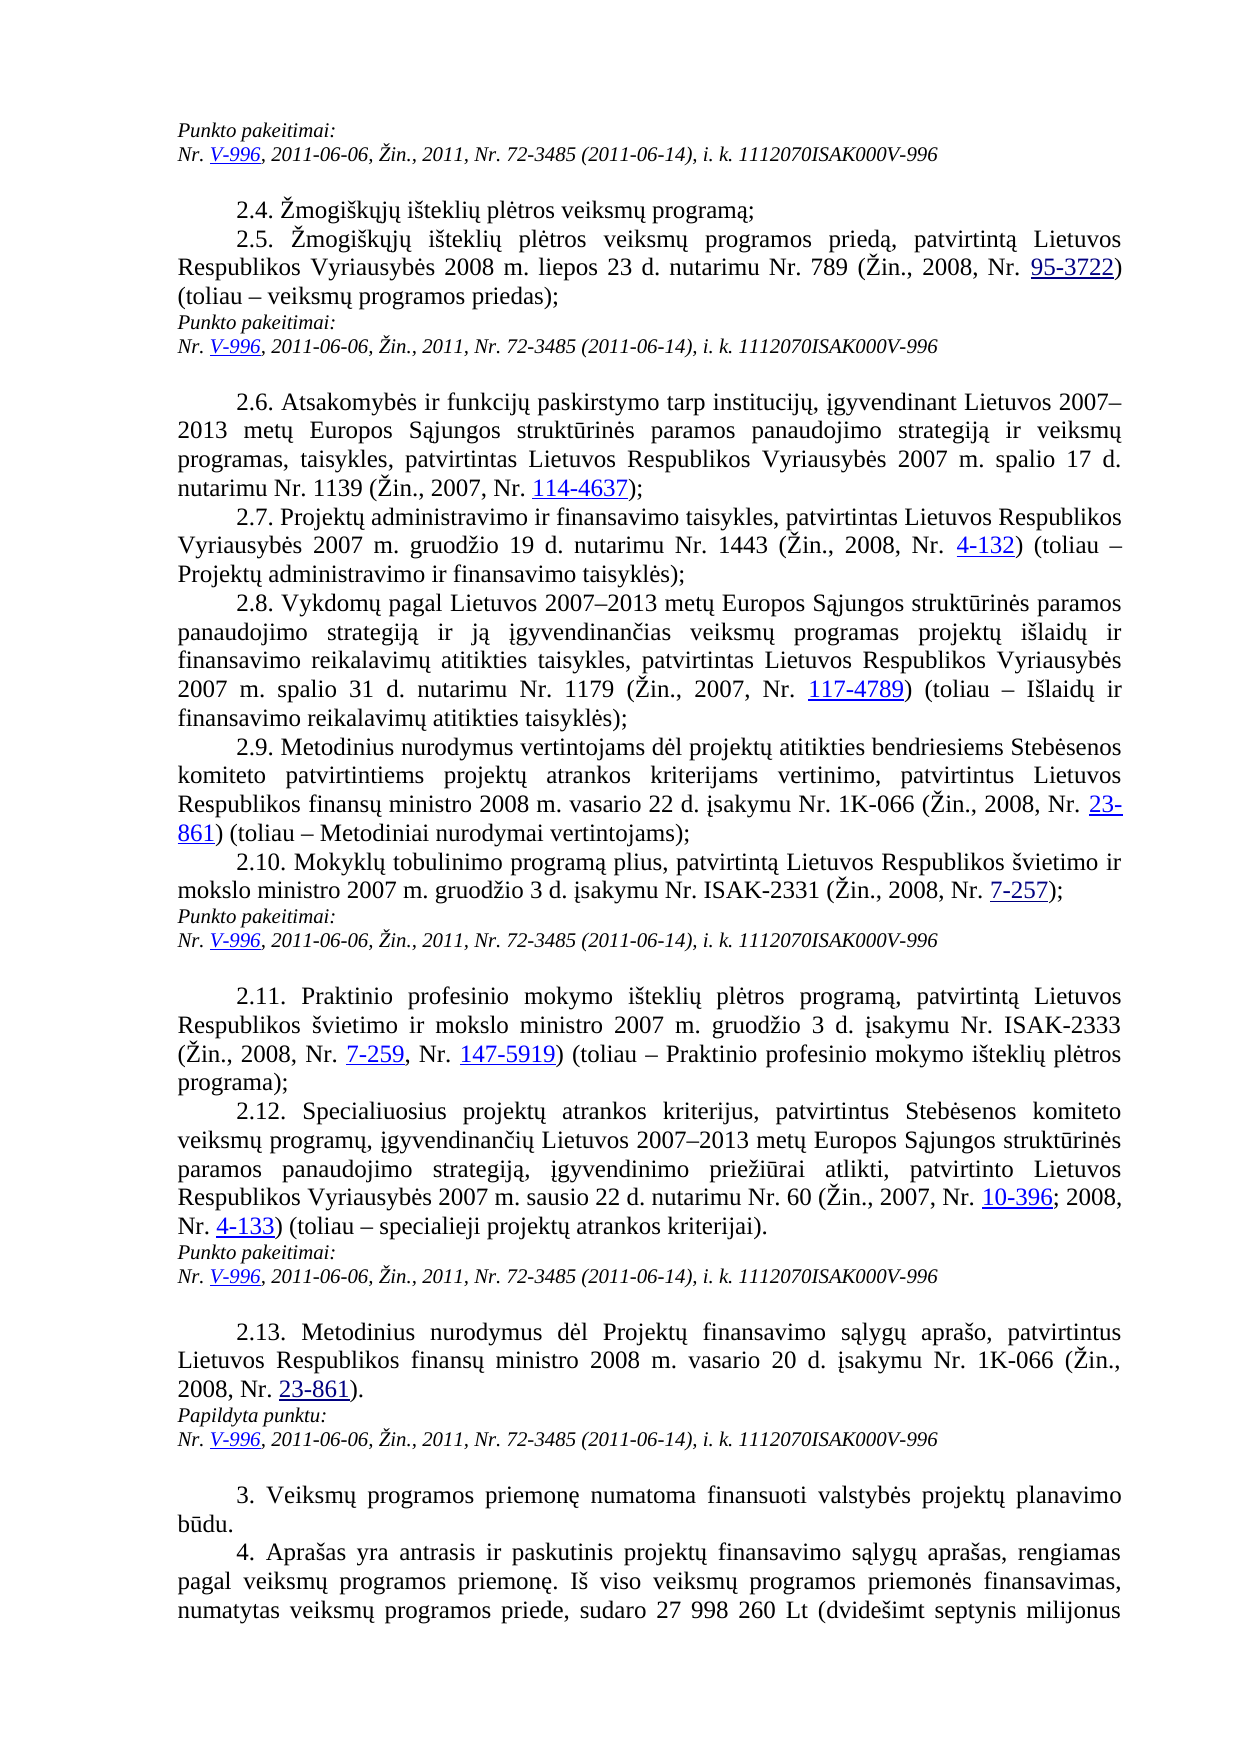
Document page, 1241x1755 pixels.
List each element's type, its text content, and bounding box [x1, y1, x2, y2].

text 2.12. Specialiuosius projektų atrankos kriterijus, patvirtintus Stebėsenos komiteto veiksmų programų, įgyvendinančių Lietuvos 2007–2013 metų Europos Sąjungos struktūrinės paramos panaudojimo strategiją, įgyvendinimo priežiūrai atlikti, patvirtinto Lietuvos Respublikos Vyriausybės 2007 m. sausio 22 d. nutarimu Nr. 60 (Žin., 2007, Nr. 10-396; 2008, Nr. 4-133) (toliau – specialieji projektų atrankos kriterijai). [177, 1096, 1122, 1240]
text 2.5. Žmogiškųjų išteklių plėtros veiksmų programos priedą, patvirtintą Lietuvos Respublikos Vyriausybės 2008 m. liepos 23 d. nutarimu Nr. 789 (Žin., 2008, Nr. 95-3722) (toliau – veiksmų programos priedas); [177, 224, 1122, 310]
text Nr. V-996, 2011-06-06, Žin., 2011, Nr. 72-3485 (2011-06-14), i. k. 1112070ISAK000V-996 [177, 142, 1122, 166]
text 2.11. Praktinio profesinio mokymo išteklių plėtros programą, patvirtintą Lietuvos Respublikos švietimo ir mokslo ministro 2007 m. gruodžio 3 d. įsakymu Nr. ISAK-2333 (Žin., 2008, Nr. 7-259, Nr. 147-5919) (toliau – Praktinio profesinio mokymo išteklių plėtros programa); [177, 981, 1122, 1096]
text 2.13. Metodinius nurodymus dėl Projektų finansavimo sąlygų aprašo, patvirtintus Lietuvos Respublikos finansų ministro 2008 m. vasario 20 d. įsakymu Nr. 1K-066 (Žin., 2008, Nr. 23-861). [177, 1317, 1122, 1403]
text Papildyta punktu: [177, 1403, 1122, 1427]
text 3. Veiksmų programos priemonę numatoma finansuoti valstybės projektų planavimo būdu. [177, 1480, 1122, 1537]
text 4. Aprašas yra antrasis ir paskutinis projektų finansavimo sąlygų aprašas, rengiamas pagal veiksmų programos priemonę. Iš viso veiksmų programos priemonės finansavimas, numatytas veiksmų programos priede, sudaro 27 998 260 Lt (dvidešimt septynis milijonus [177, 1537, 1122, 1624]
text Punkto pakeitimai: [177, 904, 1122, 928]
text 2.10. Mokyklų tobulinimo programą plius, patvirtintą Lietuvos Respublikos švietimo ir mokslo ministro 2007 m. gruodžio 3 d. įsakymu Nr. ISAK-2331 (Žin., 2008, Nr. 7-257); [177, 847, 1122, 904]
text 2.6. Atsakomybės ir funkcijų paskirstymo tarp institucijų, įgyvendinant Lietuvos 2007–2013 metų Europos Sąjungos struktūrinės paramos panaudojimo strategiją ir veiksmų programas, taisykles, patvirtintas Lietuvos Respublikos Vyriausybės 2007 m. spalio 17 d. nutarimu Nr. 1139 (Žin., 2007, Nr. 114-4637); [177, 387, 1122, 502]
text Punkto pakeitimai: [177, 1240, 1122, 1264]
text Nr. V-996, 2011-06-06, Žin., 2011, Nr. 72-3485 (2011-06-14), i. k. 1112070ISAK000V-996 [177, 334, 1122, 358]
text Punkto pakeitimai: [177, 310, 1122, 334]
text Punkto pakeitimai: [177, 118, 1122, 142]
text 2.7. Projektų administravimo ir finansavimo taisykles, patvirtintas Lietuvos Respublikos Vyriausybės 2007 m. gruodžio 19 d. nutarimu Nr. 1443 (Žin., 2008, Nr. 4-132) (toliau – Projektų administravimo ir finansavimo taisyklės); [177, 502, 1122, 588]
text Nr. V-996, 2011-06-06, Žin., 2011, Nr. 72-3485 (2011-06-14), i. k. 1112070ISAK000V-996 [177, 1264, 1122, 1288]
text Nr. V-996, 2011-06-06, Žin., 2011, Nr. 72-3485 (2011-06-14), i. k. 1112070ISAK000V-996 [177, 928, 1122, 952]
text Nr. V-996, 2011-06-06, Žin., 2011, Nr. 72-3485 (2011-06-14), i. k. 1112070ISAK000V-996 [177, 1427, 1122, 1451]
text 2.4. Žmogiškųjų išteklių plėtros veiksmų programą; [177, 195, 1122, 224]
text 2.8. Vykdomų pagal Lietuvos 2007–2013 metų Europos Sąjungos struktūrinės paramos panaudojimo strategiją ir ją įgyvendinančias veiksmų programas projektų išlaidų ir finansavimo reikalavimų atitikties taisykles, patvirtintas Lietuvos Respublikos Vyriausybės 2007 m. spalio 31 d. nutarimu Nr. 1179 (Žin., 2007, Nr. 117-4789) (toliau – Išlaidų ir finansavimo reikalavimų atitikties taisyklės); [177, 588, 1122, 732]
text 2.9. Metodinius nurodymus vertintojams dėl projektų atitikties bendriesiems Stebėsenos komiteto patvirtintiems projektų atrankos kriterijams vertinimo, patvirtintus Lietuvos Respublikos finansų ministro 2008 m. vasario 22 d. įsakymu Nr. 1K-066 (Žin., 2008, Nr. 23-861) (toliau – Metodiniai nurodymai vertintojams); [177, 732, 1122, 847]
